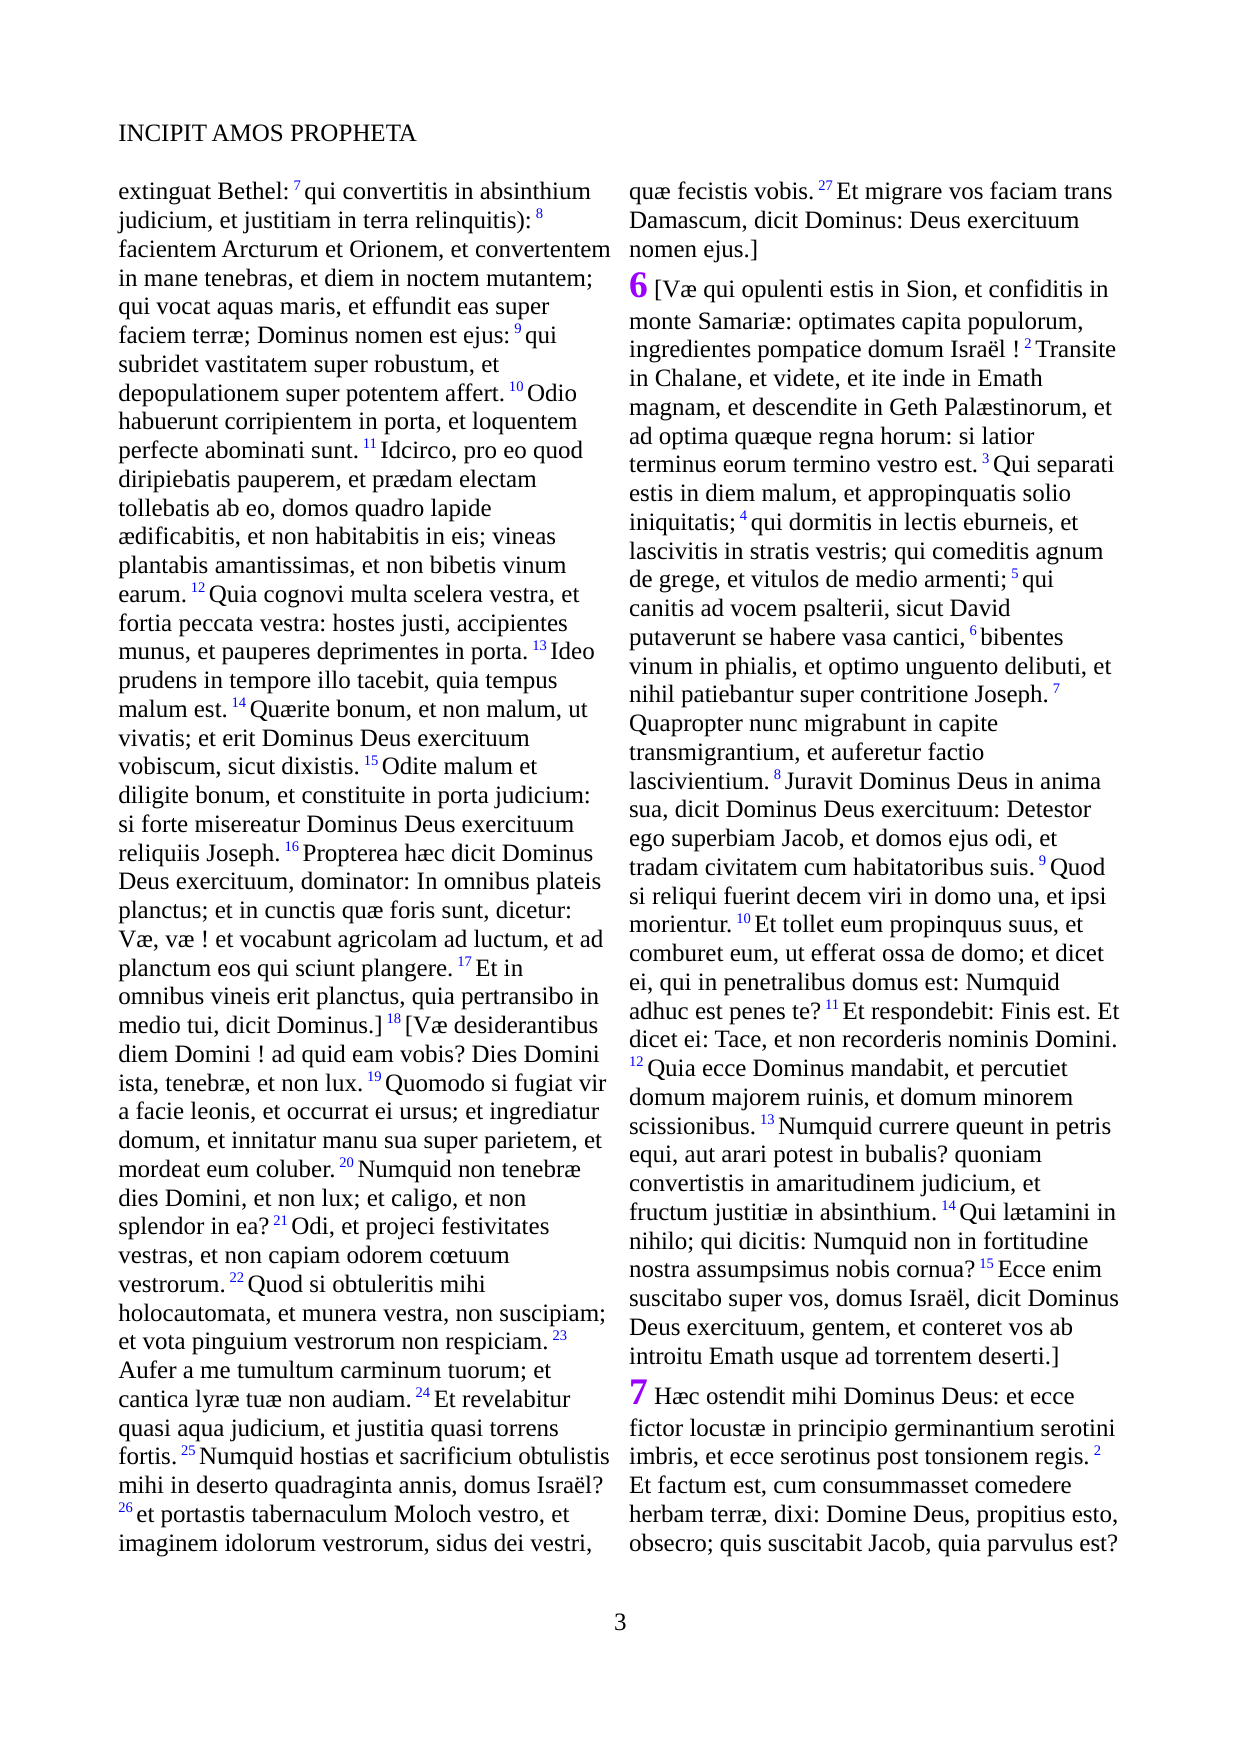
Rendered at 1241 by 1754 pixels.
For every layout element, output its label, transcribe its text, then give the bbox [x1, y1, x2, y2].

text 7 Hæc ostendit mihi Dominus Deus: et ecce fictor locustæ in principio germinantium serotini imbris, et ecce serotinus post tonsionem regis. 2 Et factum est, cum consummasset comedere herbam terræ, dixi: Domine Deus, propitius esto, obsecro; quis suscitabit Jacob, quia parvulus est? [629, 1369, 1122, 1556]
text 6 [Væ qui opulenti estis in Sion, et confiditis in monte Samariæ: optimates capita populorum, ingredientes pompatice domum Israël ! 2 Transite in Chalane, et videte, et ite inde in Emath magnam, et descendite in Geth Palæstinorum, et ad optima quæque regna horum: si latior terminus eorum termino vestro est. 3 Qui separati estis in diem malum, et appropinquatis solio iniquitatis; 4 qui dormitis in lectis eburneis, et lascivitis in stratis vestris; qui comeditis agnum de grege, et vitulos de medio armenti; 5 qui canitis ad vocem psalterii, sicut David putaverunt se habere vasa cantici, 6 bibentes vinum in phialis, et optimo unguento delibuti, et nihil patiebantur super contritione Joseph. 7 Quapropter nunc migrabunt in capite transmigrantium, et auferetur factio lascivientium. 8 Juravit Dominus Deus in anima sua, dicit Dominus Deus exercituum: Detestor ego superbiam Jacob, et domos ejus odi, et tradam civitatem cum habitatoribus suis. 9 Quod si reliqui fuerint decem viri in domo una, et ipsi morientur. 10 Et tollet eum propinquus suus, et comburet eum, ut efferat ossa de domo; et dicet ei, qui in penetralibus domus est: Numquid adhuc est penes te? 11 Et respondebit: Finis est. Et dicet ei: Tace, et non recorderis nominis Domini. 12 Quia ecce Dominus mandabit, et percutiet domum majorem ruinis, et domum minorem scissionibus. 13 Numquid currere queunt in petris equi, aut arari potest in bubalis? quoniam convertistis in amaritudinem judicium, et fructum justitiæ in absinthium. 14 Qui lætamini in nihilo; qui dicitis: Numquid non in fortitudine nostra assumpsimus nobis cornua? 15 Ecce enim suscitabo super vos, domus Israël, dicit Dominus Deus exercituum, gentem, et conteret vos ab introitu Emath usque ad torrentem deserti.] [629, 263, 1122, 1369]
text extinguat Bethel: 7 qui convertitis in absinthium judicium, et justitiam in terra relinquitis): 8 facientem Arcturum et Orionem, et convertentem in mane tenebras, et diem in noctem mutantem; qui vocat aquas maris, et effundit eas super faciem terræ; Dominus nomen est ejus: 9 qui subridet vastitatem super robustum, et depopulationem super potentem affert. 10 Odio habuerunt corripientem in porta, et loquentem perfecte abominati sunt. 11 Idcirco, pro eo quod diripiebatis pauperem, et prædam electam tollebatis ab eo, domos quadro lapide ædificabitis, et non habitabitis in eis; vineas plantabis amantissimas, et non bibetis vinum earum. 12 Quia cognovi multa scelera vestra, et fortia peccata vestra: hostes justi, accipientes munus, et pauperes deprimentes in porta. 13 Ideo prudens in tempore illo tacebit, quia tempus malum est. 14 Quærite bonum, et non malum, ut vivatis; et erit Dominus Deus exercituum vobiscum, sicut dixistis. 15 Odite malum et diligite bonum, et constituite in porta judicium: si forte misereatur Dominus Deus exercituum reliquiis Joseph. 16 Propterea hæc dicit Dominus Deus exercituum, dominator: In omnibus plateis planctus; et in cunctis quæ foris sunt, dicetur: Væ, væ ! et vocabunt agricolam ad luctum, et ad planctum eos qui sciunt plangere. 17 Et in omnibus vineis erit planctus, quia pertransibo in medio tui, dicit Dominus.] 18 [Væ desiderantibus diem Domini ! ad quid eam vobis? Dies Domini ista, tenebræ, et non lux. 19 Quomodo si fugiat vir a facie leonis, et occurrat ei ursus; et ingrediatur domum, et innitatur manu sua super parietem, et mordeat eum coluber. 20 Numquid non tenebræ dies Domini, et non lux; et caligo, et non splendor in ea? 21 Odi, et projeci festivitates vestras, et non capiam odorem cœtuum vestrorum. 22 Quod si obtuleritis mihi holocautomata, et munera vestra, non suscipiam; et vota pinguium vestrorum non respiciam. 23 Aufer a me tumultum carminum tuorum; et cantica lyræ tuæ non audiam. 24 Et revelabitur quasi aqua judicium, et justitia quasi torrens fortis. 25 Numquid hostias et sacrificium obtulistis mihi in deserto quadraginta annis, domus Israël? 26 et portastis tabernaculum Moloch vestro, et imaginem idolorum vestrorum, sidus dei vestri, [118, 176, 611, 1556]
text quæ fecistis vobis. 27 Et migrare vos faciam trans Damascum, dicit Dominus: Deus exercituum nomen ejus.] [629, 176, 1122, 263]
